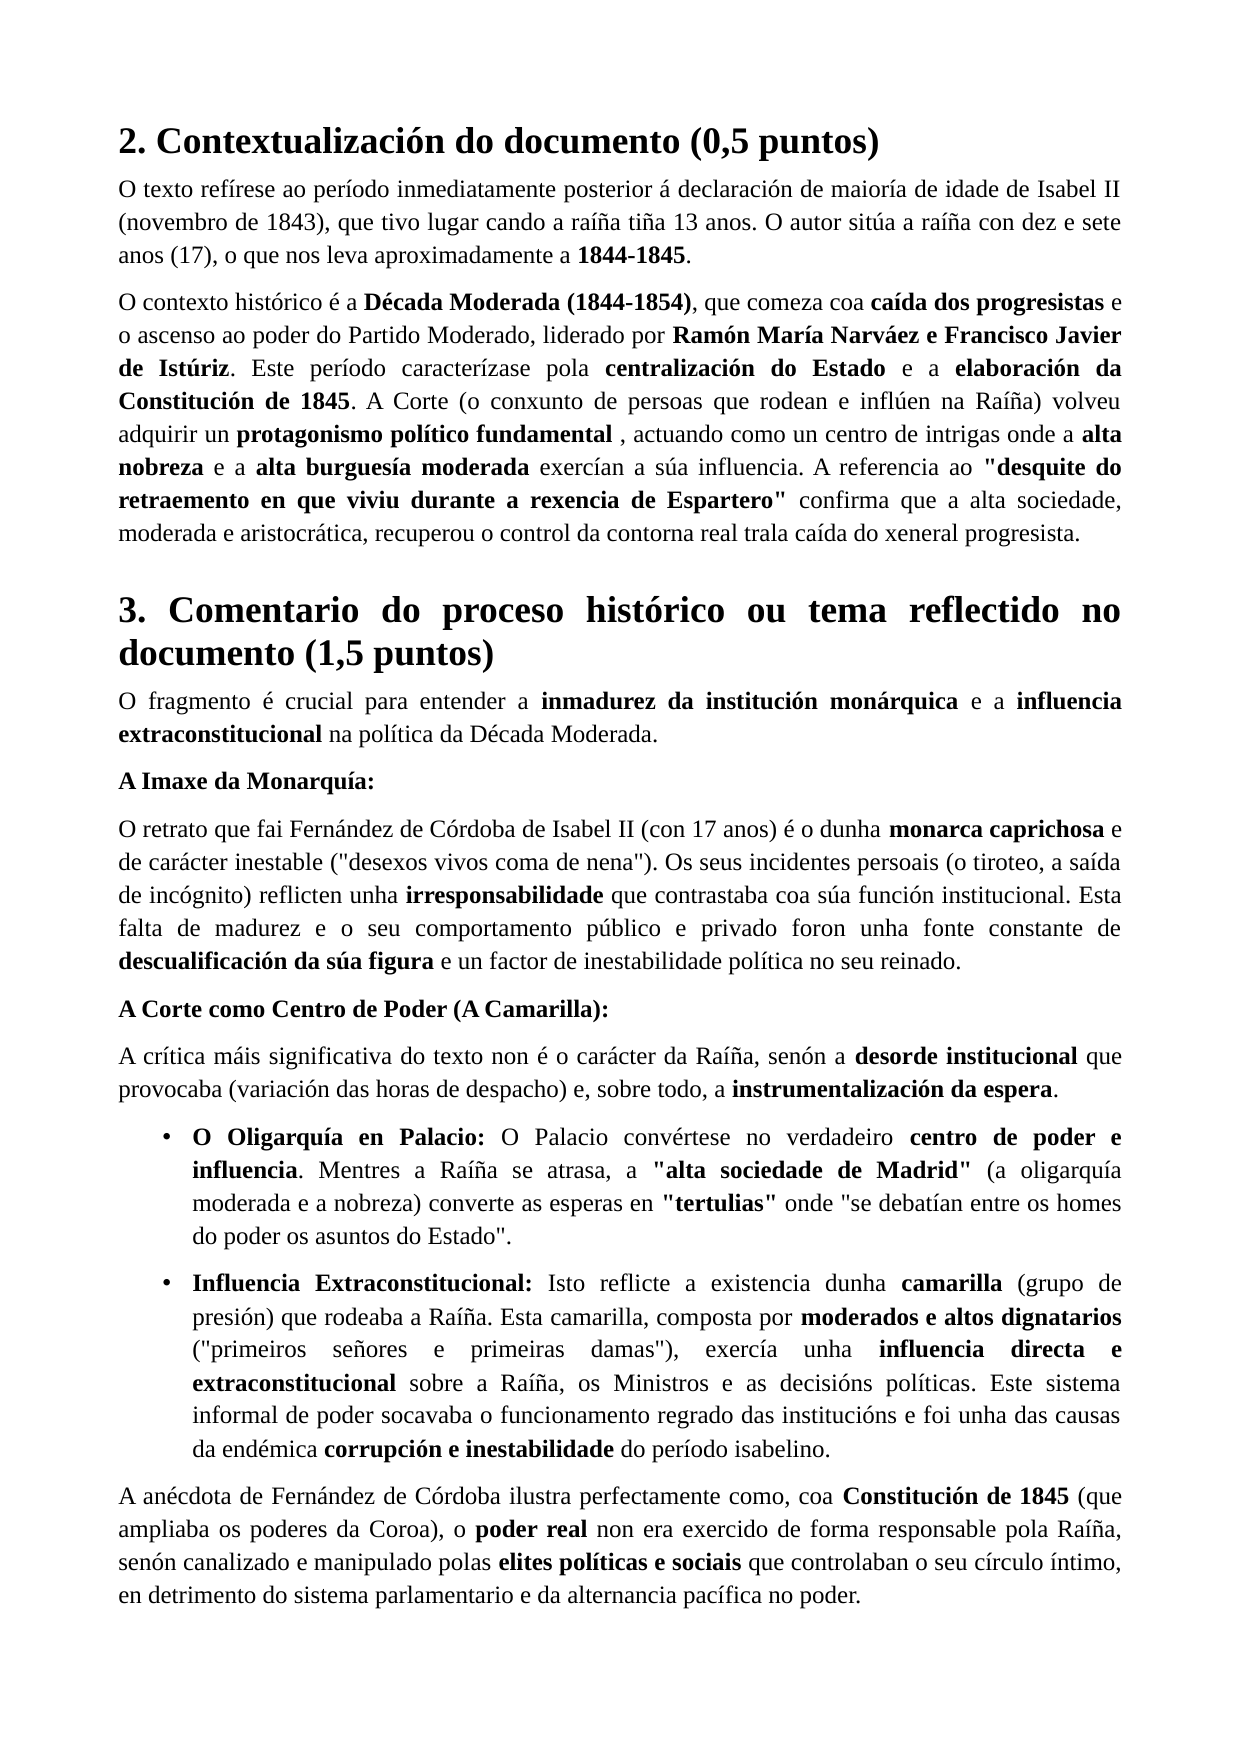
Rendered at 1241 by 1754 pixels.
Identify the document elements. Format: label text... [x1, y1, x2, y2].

text O texto refírese ao período inmediatamente posterior á declaración de maioría de idade de Isabel II (novembro de 1843), que tivo lugar cando a raíña tiña 13 anos. O autor sitúa a raíña con dez e sete anos (17), o que nos leva aproximadamente a 1844-1845. [118, 174, 1122, 268]
text O contexto histórico é a Década Moderada (1844-1854), que comeza coa caída dos progresistas e o ascenso ao poder do Partido Moderado, liderado por Ramón María Narváez e Francisco Javier de Istúriz. Este período caracterízase pola centralización do Estado e a elaboración da Constitución de 1845. A Corte (o conxunto de persoas que rodean e inflúen na Raíña) volveu adquirir un protagonismo político fundamental , actuando como un centro de intrigas onde a alta nobreza e a alta burguesía moderada exercían a súa influencia. A referencia ao "desquite do retraemento en que viviu durante a rexencia de Espartero" confirma que a alta sociedade, moderada e aristocrática, recuperou o control da contorna real trala caída do xeneral progresista. [118, 287, 1122, 547]
subtitle 3. Comentario do proceso histórico ou tema reflectido no documento (1,5 puntos) [118, 587, 1122, 673]
text A Corte como Centro de Poder (A Camarilla): [118, 994, 1122, 1022]
subtitle 2. Contextualización do documento (0,5 puntos) [118, 118, 1122, 161]
text A Imaxe da Monarquía: [118, 766, 1122, 795]
list Influencia Extraconstitucional: Isto reflicte a existencia dunha camarilla (grupo de presión) que rodeaba a Raíña. Esta camarilla, composta por moderados e altos dignatarios ("primeiros señores e primeiras damas"), exercía unha influencia directa e extraconstitucional sobre a Raíña, os Ministros e as decisións políticas. Este sistema informal de poder socavaba o funcionamento regrado das institucións e foi unha das causas da endémica corrupción e inestabilidade do período isabelino. [162, 1268, 1122, 1462]
text O fragmento é crucial para entender a inmadurez da institución monárquica e a influencia extraconstitucional na política da Década Moderada. [118, 686, 1122, 747]
text A crítica máis significativa do texto non é o carácter da Raíña, senón a desorde institucional que provocaba (variación das horas de despacho) e, sobre todo, a instrumentalización da espera. [118, 1041, 1122, 1103]
list O Oligarquía en Palacio: O Palacio convértese no verdadeiro centro de poder e influencia. Mentres a Raíña se atrasa, a "alta sociedade de Madrid" (a oligarquía moderada e a nobreza) converte as esperas en "tertulias" onde "se debatían entre os homes do poder os asuntos do Estado". [162, 1122, 1122, 1250]
text A anécdota de Fernández de Córdoba ilustra perfectamente como, coa Constitución de 1845 (que ampliaba os poderes da Coroa), o poder real non era exercido de forma responsable pola Raíña, senón canalizado e manipulado polas elites políticas e sociais que controlaban o seu círculo íntimo, en detrimento do sistema parlamentario e da alternancia pacífica no poder. [118, 1481, 1122, 1609]
text O retrato que fai Fernández de Córdoba de Isabel II (con 17 anos) é o dunha monarca caprichosa e de carácter inestable ("desexos vivos coma de nena"). Os seus incidentes persoais (o tiroteo, a saída de incógnito) reflicten unha irresponsabilidade que contrastaba coa súa función institucional. Esta falta de madurez e o seu comportamento público e privado foron unha fonte constante de descualificación da súa figura e un factor de inestabilidade política no seu reinado. [118, 814, 1122, 975]
